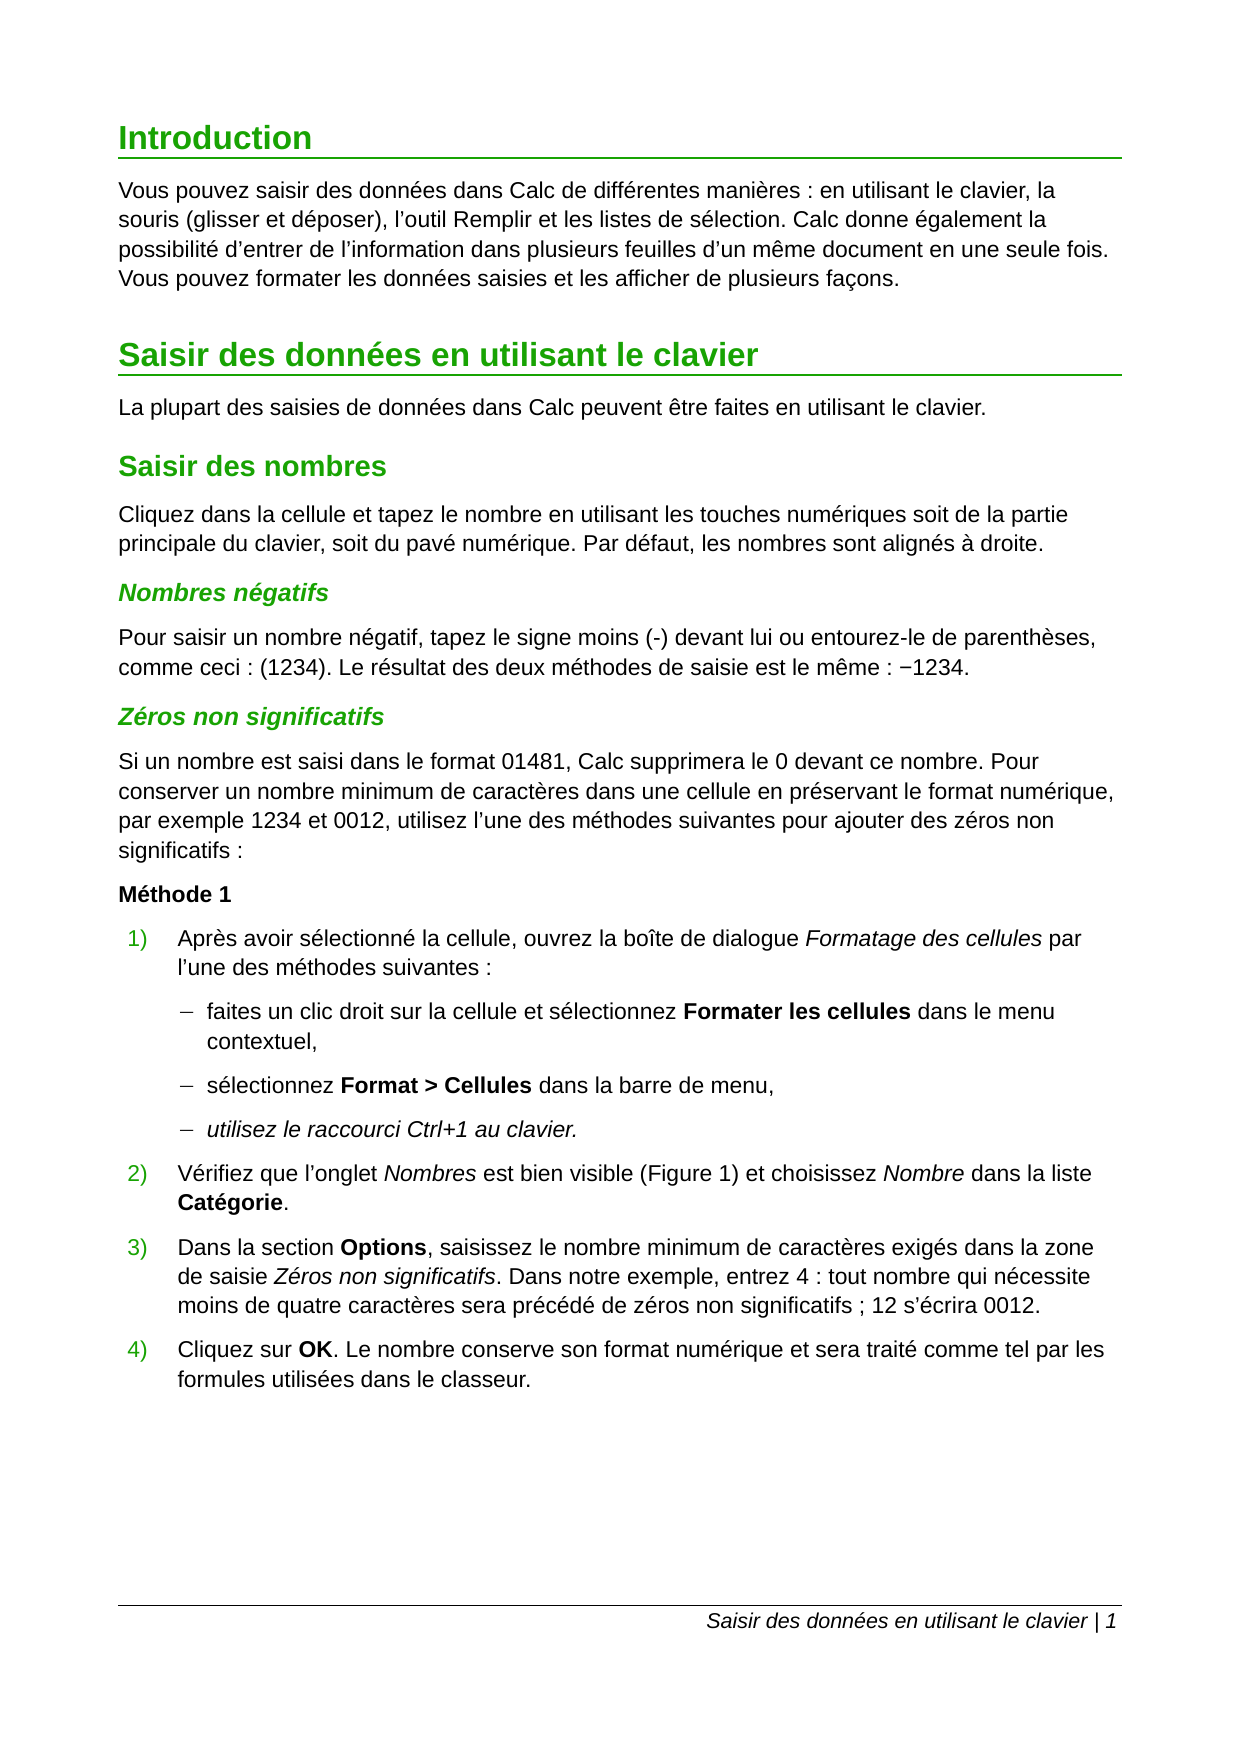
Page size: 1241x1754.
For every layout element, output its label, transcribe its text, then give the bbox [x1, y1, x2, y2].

text Vous pouvez saisir des données dans Calc de différentes manières : en utilisant le clavier, la souris (glisser et déposer), l’outil Remplir et les listes de sélection. Calc donne également la possibilité d’entrer de l’information dans plusieurs feuilles d’un même document en une seule fois. Vous pouvez formater les données saisies et les afficher de plusieurs façons. [118, 173, 1122, 291]
subtitle Introduction [118, 118, 1122, 157]
list Cliquez sur OK. Le nombre conserve son format numérique et sera traité comme tel par les formules utilisées dans le classeur. [148, 1333, 1122, 1392]
text Pour saisir un nombre négatif, tapez le signe moins (-) devant lui ou entourez-le de parenthèses, comme ceci : (1234). Le résultat des deux méthodes de saisie est le même : −1234. [118, 621, 1122, 680]
subtitle Nombres négatifs [118, 577, 1122, 606]
list sélectionnez Format > Cellules dans la barre de menu, [177, 1069, 1122, 1098]
subtitle Zéros non significatifs [118, 701, 1122, 730]
list Vérifiez que l’onglet Nombres est bien visible (Figure 1) et choisissez Nombre dans la liste Catégorie. [148, 1157, 1122, 1216]
text Méthode 1 [118, 877, 1122, 907]
list faites un clic droit sur la cellule et sélectionnez Formater les cellules dans le menu contextuel, [177, 995, 1122, 1054]
subtitle Saisir des nombres [118, 449, 1122, 483]
text Cliquez dans la cellule et tapez le nombre en utilisant les touches numériques soit de la partie principale du clavier, soit du pavé numérique. Par défaut, les nombres sont alignés à droite. [118, 497, 1122, 556]
list Dans la section Options, saisissez le nombre minimum de caractères exigés dans la zone de saisie Zéros non significatifs. Dans notre exemple, entrez 4 : tout nombre qui nécessite moins de quatre caractères sera précédé de zéros non significatifs ; 12 s’écrira 0012. [148, 1230, 1122, 1319]
list Après avoir sélectionné la cellule, ouvrez la boîte de dialogue Formatage des cellules par l’une des méthodes suivantes : [148, 922, 1122, 981]
subtitle Saisir des données en utilisant le clavier [118, 335, 1122, 374]
text La plupart des saisies de données dans Calc peuvent être faites en utilisant le clavier. [118, 391, 1122, 420]
list utilisez le raccourci Ctrl+1 au clavier. [177, 1113, 1122, 1142]
text Si un nombre est saisi dans le format 01481, Calc supprimera le 0 devant ce nombre. Pour conserver un nombre minimum de caractères dans une cellule en préservant le format numérique, par exemple 1234 et 0012, utilisez l’une des méthodes suivantes pour ajouter des zéros non significatifs : [118, 745, 1122, 863]
